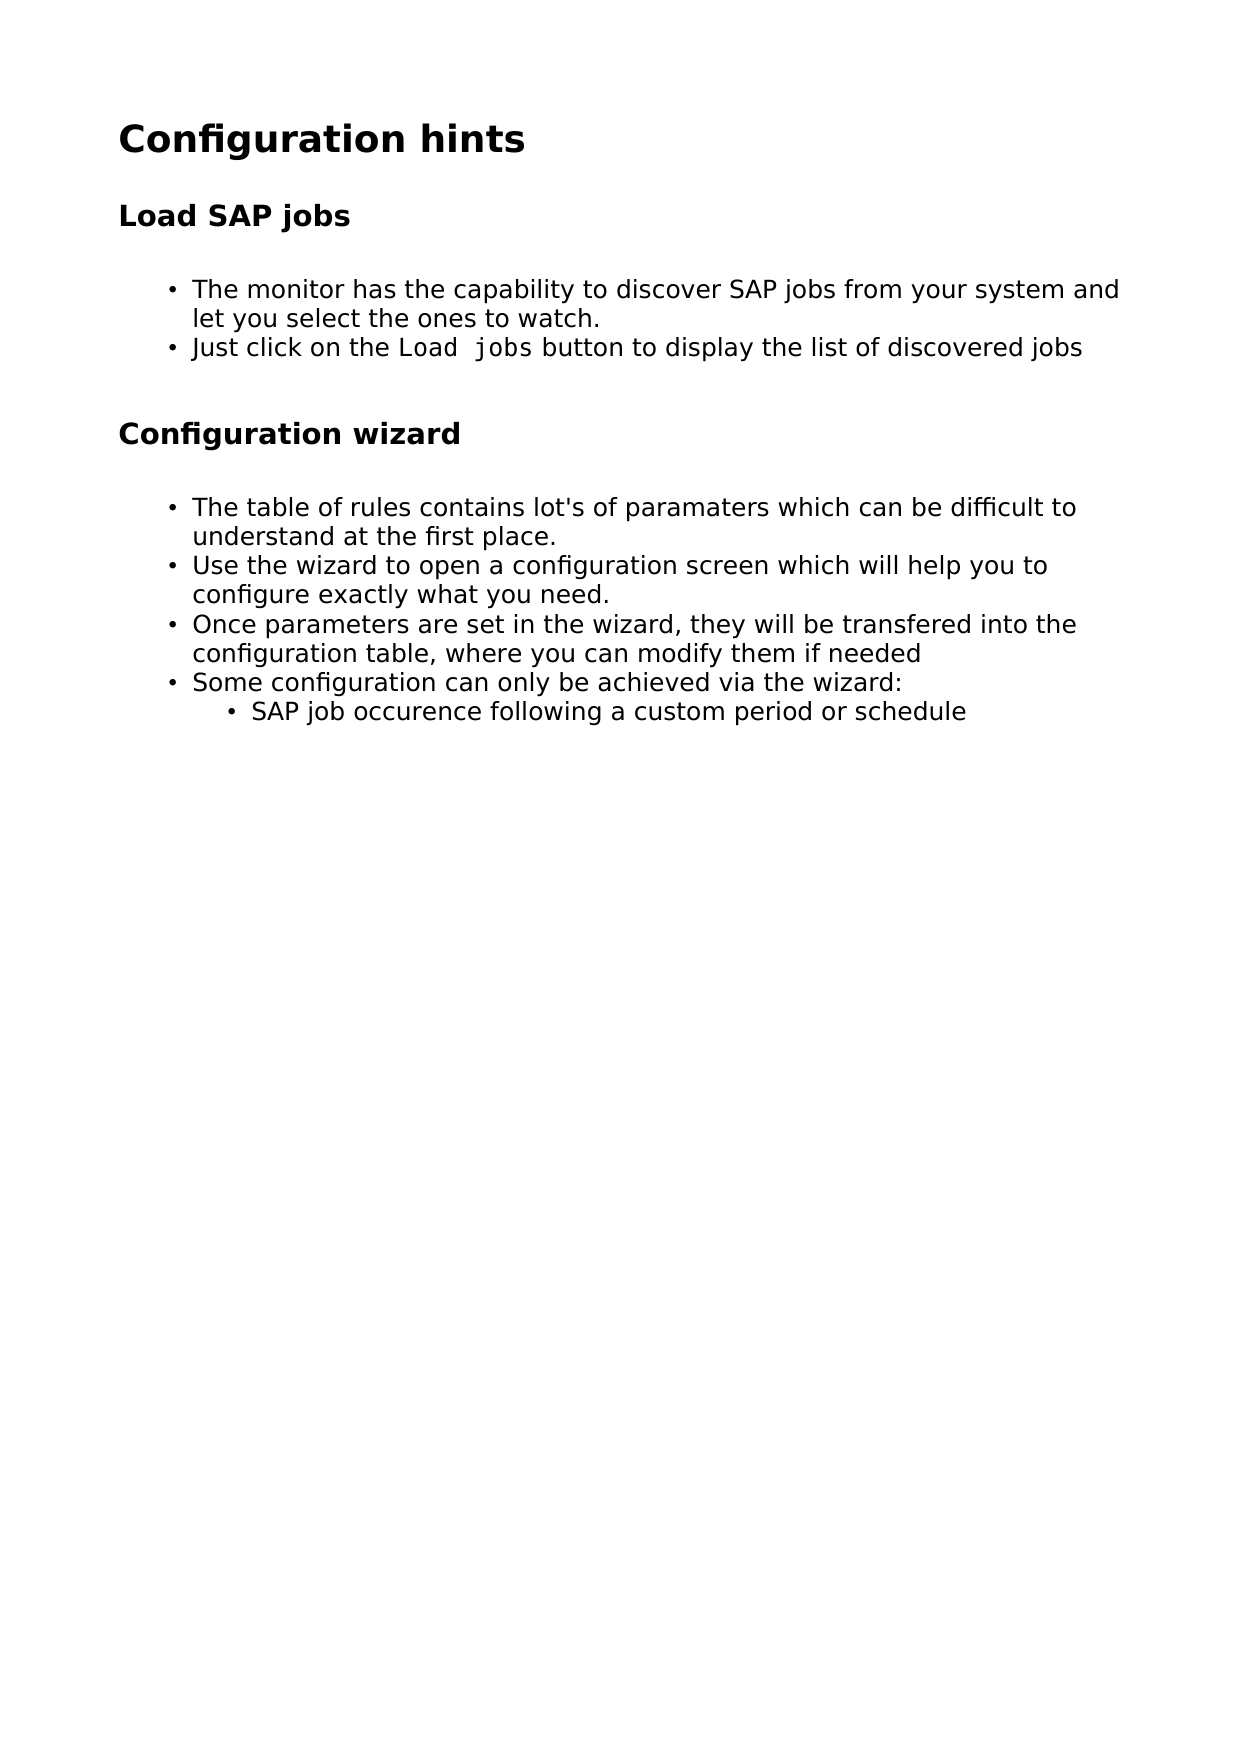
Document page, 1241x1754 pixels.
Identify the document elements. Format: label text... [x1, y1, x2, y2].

subtitle Load SAP jobs [118, 199, 1122, 233]
subtitle Configuration hints [118, 118, 1122, 162]
list Some configuration can only be achieved via the wizard: [177, 668, 1122, 697]
list Just click on the Load jobs button to display the list of discovered jobs [177, 333, 1122, 363]
list Use the wizard to open a configuration screen which will help you to configure exactly what you need. [177, 551, 1122, 610]
subtitle Configuration wizard [118, 417, 1122, 451]
list The monitor has the capability to discover SAP jobs from your system and let you select the ones to watch. [177, 275, 1122, 333]
list The table of rules contains lot's of paramaters which can be difficult to understand at the first place. [177, 493, 1122, 551]
list SAP job occurence following a custom period or schedule [236, 697, 1122, 726]
list Once parameters are set in the wizard, they will be transfered into the configuration table, where you can modify them if needed [177, 610, 1122, 668]
